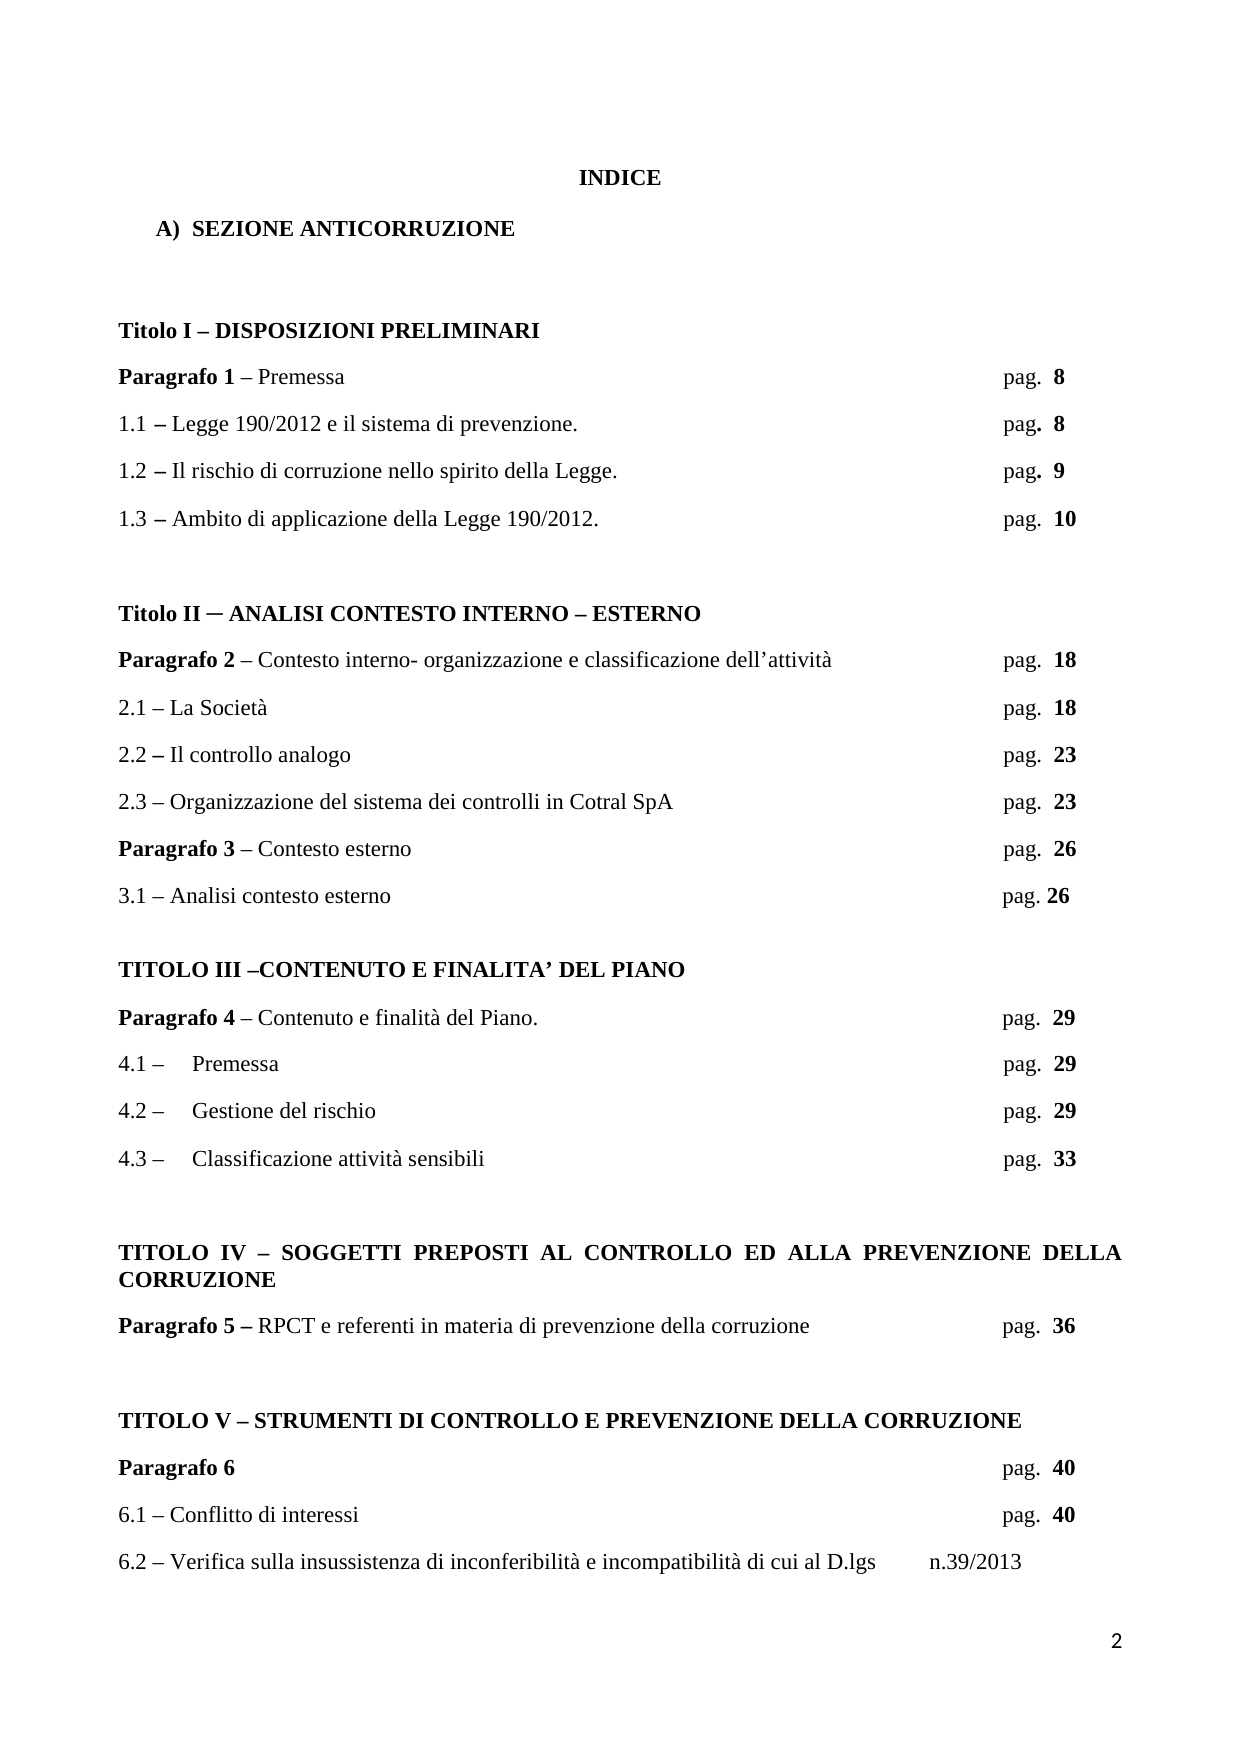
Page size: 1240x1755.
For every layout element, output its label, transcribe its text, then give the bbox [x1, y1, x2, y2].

table_cell pag. [916, 685, 1047, 732]
text Paragrafo 4 – Contenuto e finalità del Piano. pag. 29 [118, 1003, 1133, 1029]
text Paragrafo 5 – RPCT e referenti in materia di prevenzione della corruzione pag. 36 [118, 1312, 1133, 1339]
table_cell 4.2 – [114, 1088, 178, 1135]
table_cell pag. [916, 401, 1047, 448]
table_cell pag. [916, 732, 1047, 779]
table_header pag. [743, 1043, 1047, 1088]
table_header 29 [1048, 1043, 1080, 1088]
table_cell 18 [1048, 685, 1080, 732]
text A) SEZIONE ANTICORRUZIONE [156, 214, 1133, 240]
table_cell Classificazione attività sensibili [178, 1135, 743, 1181]
table_cell pag. [743, 1135, 1047, 1181]
table_cell Paragrafo 3 – Contesto esterno [114, 826, 916, 871]
table_cell pag. [743, 1088, 1047, 1135]
text INDICE [575, 163, 665, 189]
table_header pag. [916, 309, 1047, 401]
table_cell pag. [916, 826, 1047, 871]
table_header Titolo I – DISPOSIZIONI PRELIMINARI Paragrafo 1 – Premessa [114, 309, 916, 401]
table_cell pag. [916, 496, 1047, 567]
table_cell pag. [916, 779, 1047, 826]
table_cell Titolo II ─ ANALISI CONTESTO INTERNO – ESTERNO Paragrafo 2 – Contesto interno- organizzazione e classificazione dell’attività [114, 567, 916, 684]
table_cell 10 [1048, 496, 1080, 567]
table_cell 1.1 – Legge 190/2012 e il sistema di prevenzione. [114, 401, 916, 448]
table_cell pag. [916, 567, 1047, 684]
table_cell Gestione del rischio [178, 1088, 743, 1135]
table_cell 23 [1048, 779, 1080, 826]
table_cell 23 [1048, 732, 1080, 779]
text TITOLO III –CONTENUTO E FINALITA’ DEL PIANO [118, 956, 1133, 983]
table_cell 2.2 – Il controllo analogo [114, 732, 916, 779]
table_cell 1.3 – Ambito di applicazione della Legge 190/2012. [114, 496, 916, 567]
table_cell 4.3 – [114, 1135, 178, 1181]
table_cell 18 [1048, 567, 1080, 684]
table_cell 2.1 – La Società [114, 685, 916, 732]
text TITOLO IV – SOGGETTI PREPOSTI AL CONTROLLO ED ALLA PREVENZIONE DELLA CORRUZIONE [118, 1239, 1126, 1292]
text TITOLO V – STRUMENTI DI CONTROLLO E PREVENZIONE DELLA CORRUZIONE Paragrafo 6 pag. 40 [118, 1407, 1080, 1480]
table_header Premessa [178, 1043, 743, 1088]
table_cell 1.2 – Il rischio di corruzione nello spirito della Legge. [114, 449, 916, 496]
table_cell 9 [1048, 449, 1080, 496]
table_cell 29 [1048, 1088, 1080, 1135]
text 6.1 – Conflitto di interessi pag. 40 [118, 1501, 1133, 1528]
table_cell pag. [916, 449, 1047, 496]
table_cell 8 [1048, 401, 1080, 448]
table_cell 33 [1048, 1135, 1080, 1181]
table_cell 26 [1048, 826, 1080, 871]
text 6.2 – Verifica sulla insussistenza di inconferibilità e incompatibilità di cui al D.lgs n.39/2013 [118, 1548, 1133, 1575]
table_header 4.1 – [114, 1043, 178, 1088]
table_cell 2.3 – Organizzazione del sistema dei controlli in Cotral SpA [114, 779, 916, 826]
text 3.1 – Analisi contesto esterno pag. 26 [118, 882, 1133, 909]
table_header 8 [1048, 309, 1080, 401]
